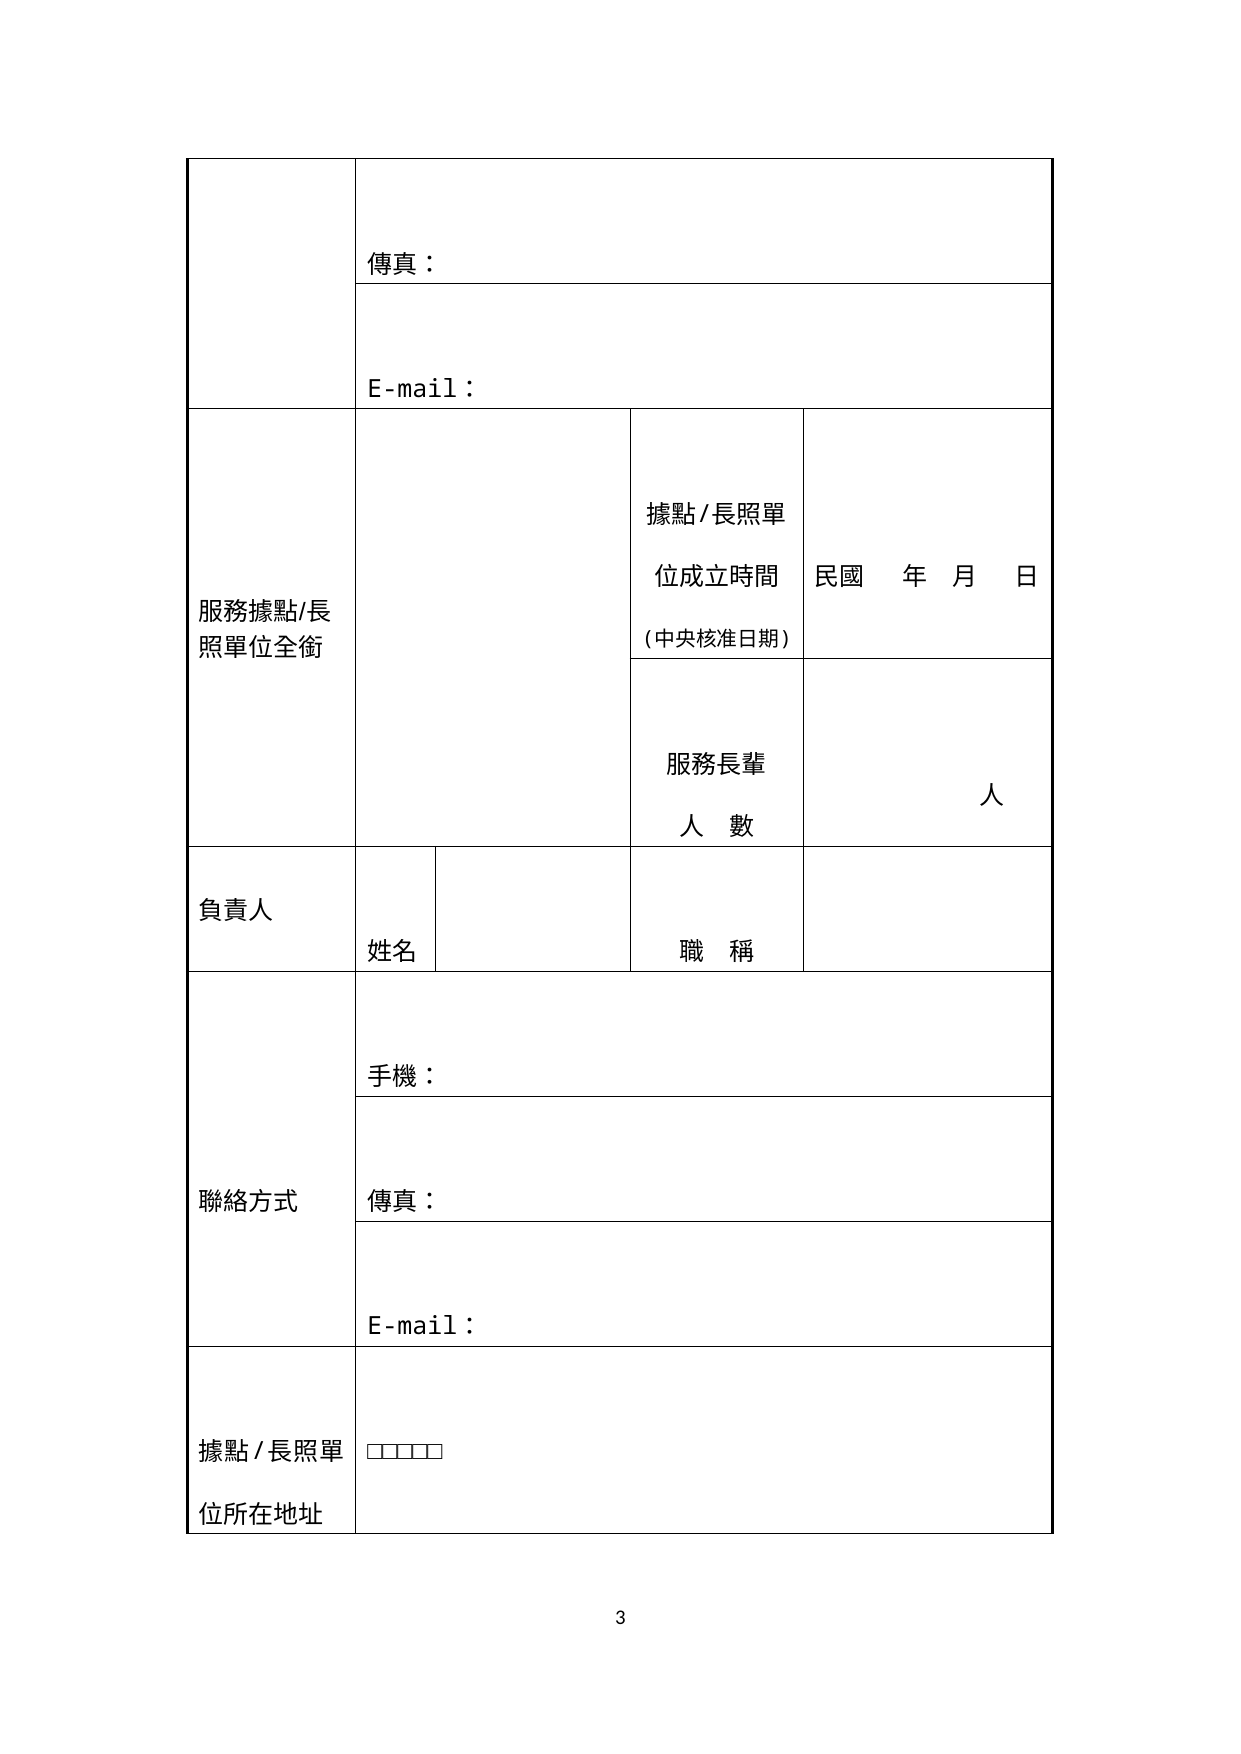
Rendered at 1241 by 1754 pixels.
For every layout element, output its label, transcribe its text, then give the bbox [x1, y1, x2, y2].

table_cell 聯絡方式 [189, 972, 355, 1346]
table_cell 職 稱 [631, 847, 803, 971]
table_cell [436, 847, 630, 971]
table_cell 姓名 [356, 847, 435, 971]
table_cell [356, 409, 630, 846]
table_cell 手機： [356, 972, 1051, 1096]
table_cell [189, 159, 355, 408]
table_cell 據點/長照單位成立時間 (中央核准日期) [631, 409, 803, 658]
table_cell 據點/長照單位所在地址 [189, 1347, 355, 1533]
table_cell 民國 年 月 日 [804, 409, 1051, 658]
table_cell 服務長輩 人數 [631, 659, 803, 846]
table_cell 傳真： [356, 159, 1051, 283]
table_cell E-mail： [356, 284, 1051, 408]
table_cell [804, 847, 1051, 971]
table_cell E-mail： [356, 1222, 1051, 1346]
table_cell 傳真： [356, 1097, 1051, 1221]
table_cell 服務據點/長照單位全銜 [189, 409, 355, 846]
table_cell 人 [804, 659, 1051, 846]
table_cell 負責人 [189, 847, 355, 971]
table_cell □□□□□ [356, 1347, 1051, 1533]
